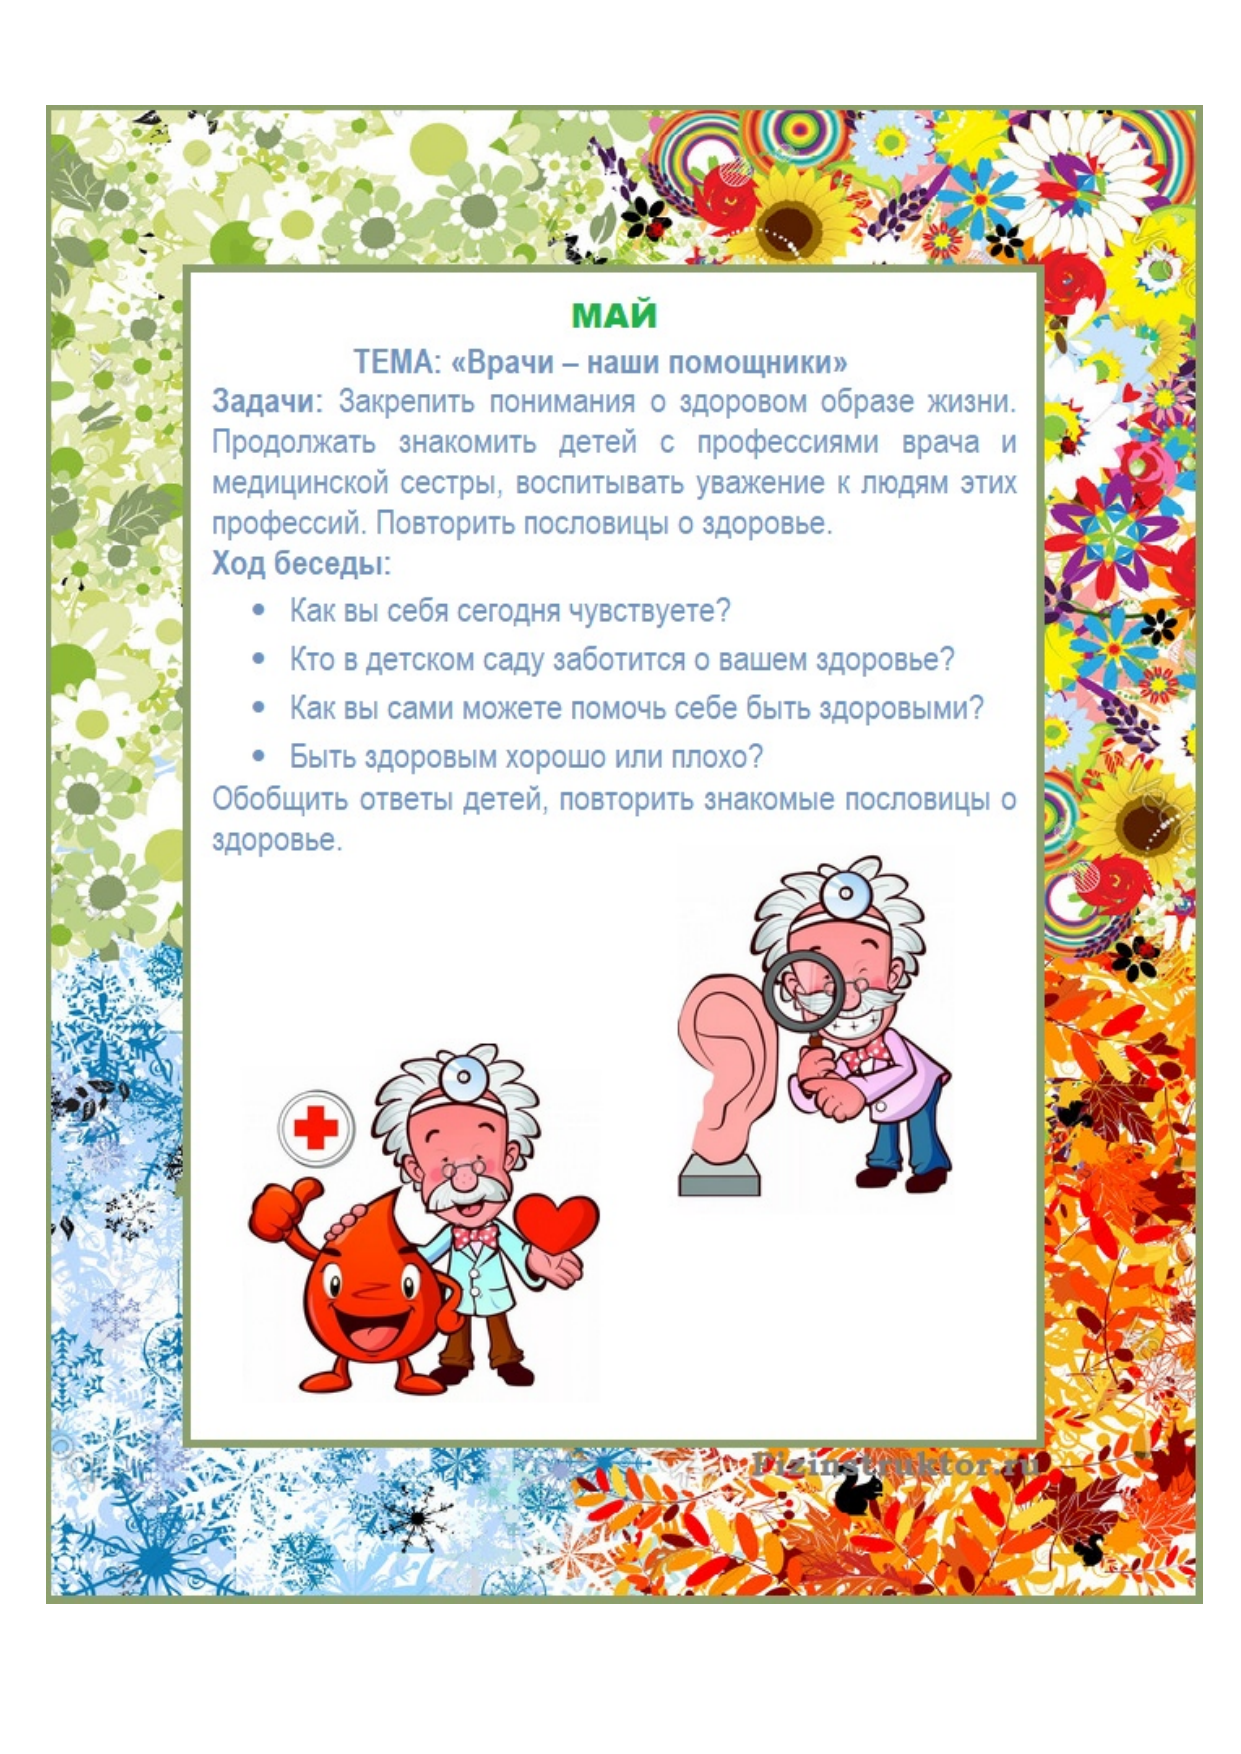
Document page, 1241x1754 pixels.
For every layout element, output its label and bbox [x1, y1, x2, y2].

picture [46, 105, 1203, 1604]
